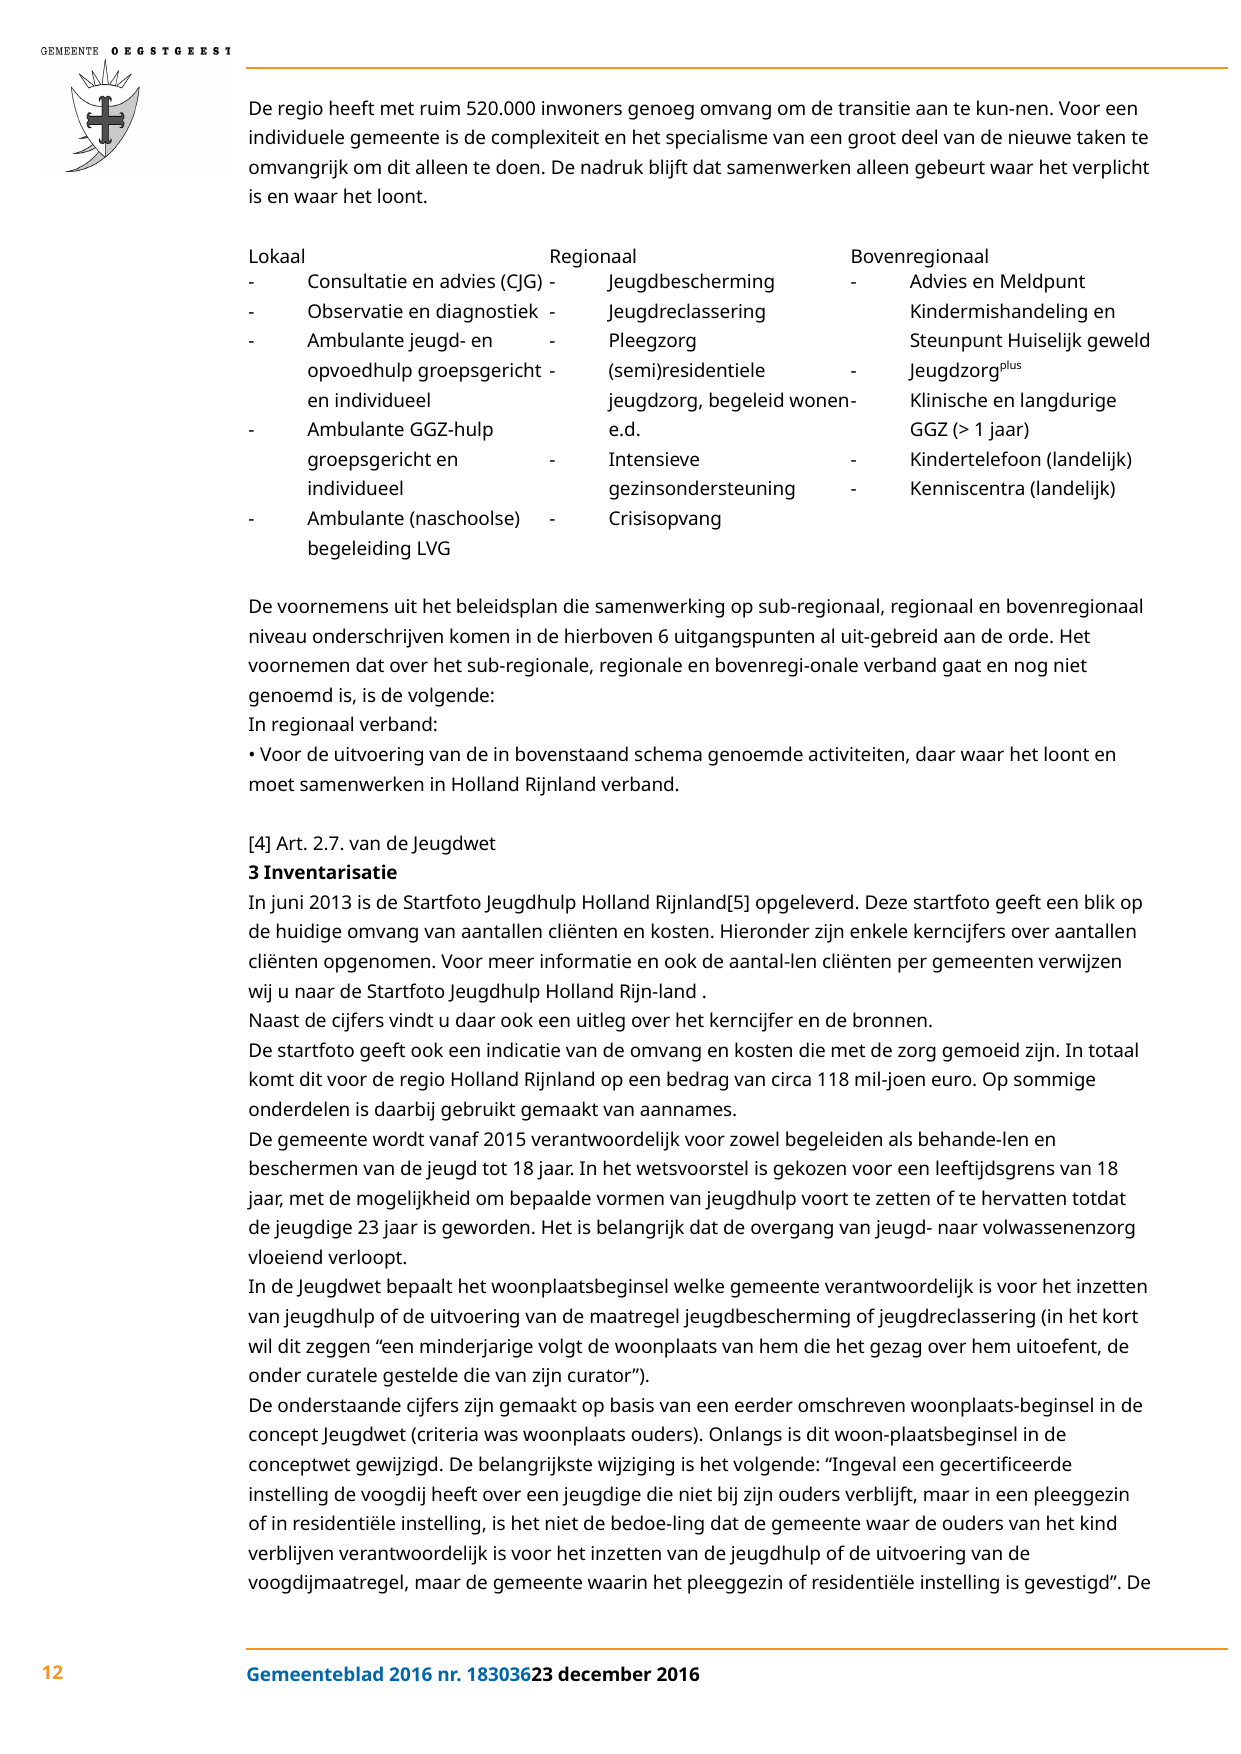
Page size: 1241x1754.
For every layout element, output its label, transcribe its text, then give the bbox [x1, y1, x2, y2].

text De onderstaande cijfers zijn gemaakt op basis van een eerder omschreven woonplaats-beginsel in de concept Jeugdwet (criteria was woonplaats ouders). Onlangs is dit woon-plaatsbeginsel in de conceptwet gewijzigd. De belangrijkste wijziging is het volgende: “Ingeval een gecertificeerde instelling de voogdij heeft over een jeugdige die niet bij zijn ouders verblijft, maar in een pleeggezin of in residentiële instelling, is het niet de bedoe-ling dat de gemeente waar de ouders van het kind verblijven verantwoordelijk is voor het inzetten van de jeugdhulp of de uitvoering van de voogdijmaatregel, maar de gemeente waarin het pleeggezin of residentiële instelling is gevestigd”. De [248, 1392, 1152, 1595]
table_cell Consultatie en advies (CJG) Observatie en diagnostiek Ambulante jeugd- en opvoedhulp groepsgericht en individueel Ambulante GGZ-hulp groepsgericht en individueel Ambulante (naschoolse) begeleiding LVG [248, 269, 549, 561]
table_cell Advies en Meldpunt Kindermishandeling en Steunpunt Huiselijk geweld Jeugdzorgplus Klinische en langdurige GGZ (> 1 jaar) Kindertelefoon (landelijk) Kenniscentra (landelijk) [850, 269, 1152, 561]
text De voornemens uit het beleidsplan die samenwerking op sub-regionaal, regionaal en bovenregionaal niveau onderschrijven komen in de hierboven 6 uitgangspunten al uit-gebreid aan de orde. Het voornemen dat over het sub-regionale, regionale en bovenregi-onale verband gaat en nog niet genoemd is, is de volgende: [248, 593, 1152, 708]
text De gemeente wordt vanaf 2015 verantwoordelijk voor zowel begeleiden als behande-len en beschermen van de jeugd tot 18 jaar. In het wetsvoorstel is gekozen voor een leeftijdsgrens van 18 jaar, met de mogelijkheid om bepaalde vormen van jeugdhulp voort te zetten of te hervatten totdat de jeugdige 23 jaar is geworden. Het is belangrijk dat de overgang van jeugd- naar volwassenenzorg vloeiend verloopt. [248, 1126, 1152, 1270]
table_header Lokaal [248, 243, 549, 268]
table_header Bovenregionaal [850, 243, 1152, 268]
text [4] Art. 2.7. van de Jeugdwet [248, 830, 1152, 856]
text In regionaal verband: [248, 712, 1152, 737]
text • Voor de uitvoering van de in bovenstaand schema genoemde activiteiten, daar waar het loont en moet samenwerken in Holland Rijnland verband. [248, 741, 1152, 797]
text Naast de cijfers vindt u daar ook een uitleg over het kerncijfer en de bronnen. [248, 1007, 1152, 1033]
table_cell Jeugdbescherming Jeugdreclassering Pleegzorg (semi)residentiele jeugdzorg, begeleid wonen e.d. Intensieve gezinsondersteuning Crisisopvang [549, 269, 850, 561]
text 3 Inventarisatie [248, 859, 1152, 885]
table_header Regionaal [549, 243, 850, 268]
picture [41, 47, 231, 172]
text In de Jeugdwet bepaalt het woonplaatsbeginsel welke gemeente verantwoordelijk is voor het inzetten van jeugdhulp of de uitvoering van de maatregel jeugdbescherming of jeugdreclassering (in het kort wil dit zeggen “een minderjarige volgt de woonplaats van hem die het gezag over hem uitoefent, de onder curatele gestelde die van zijn curator”). [248, 1274, 1152, 1388]
text De startfoto geeft ook een indicatie van de omvang en kosten die met de zorg gemoeid zijn. In totaal komt dit voor de regio Holland Rijnland op een bedrag van circa 118 mil-joen euro. Op sommige onderdelen is daarbij gebruikt gemaakt van aannames. [248, 1037, 1152, 1122]
text In juni 2013 is de Startfoto Jeugdhulp Holland Rijnland[5] opgeleverd. Deze startfoto geeft een blik op de huidige omvang van aantallen cliënten en kosten. Hieronder zijn enkele kerncijfers over aantallen cliënten opgenomen. Voor meer informatie en ook de aantal-len cliënten per gemeenten verwijzen wij u naar de Startfoto Jeugdhulp Holland Rijn-land . [248, 889, 1152, 1004]
text De regio heeft met ruim 520.000 inwoners genoeg omvang om de transitie aan te kun-nen. Voor een individuele gemeente is de complexiteit en het specialisme van een groot deel van de nieuwe taken te omvangrijk om dit alleen te doen. De nadruk blijft dat samenwerken alleen gebeurt waar het verplicht is en waar het loont. [248, 95, 1152, 209]
